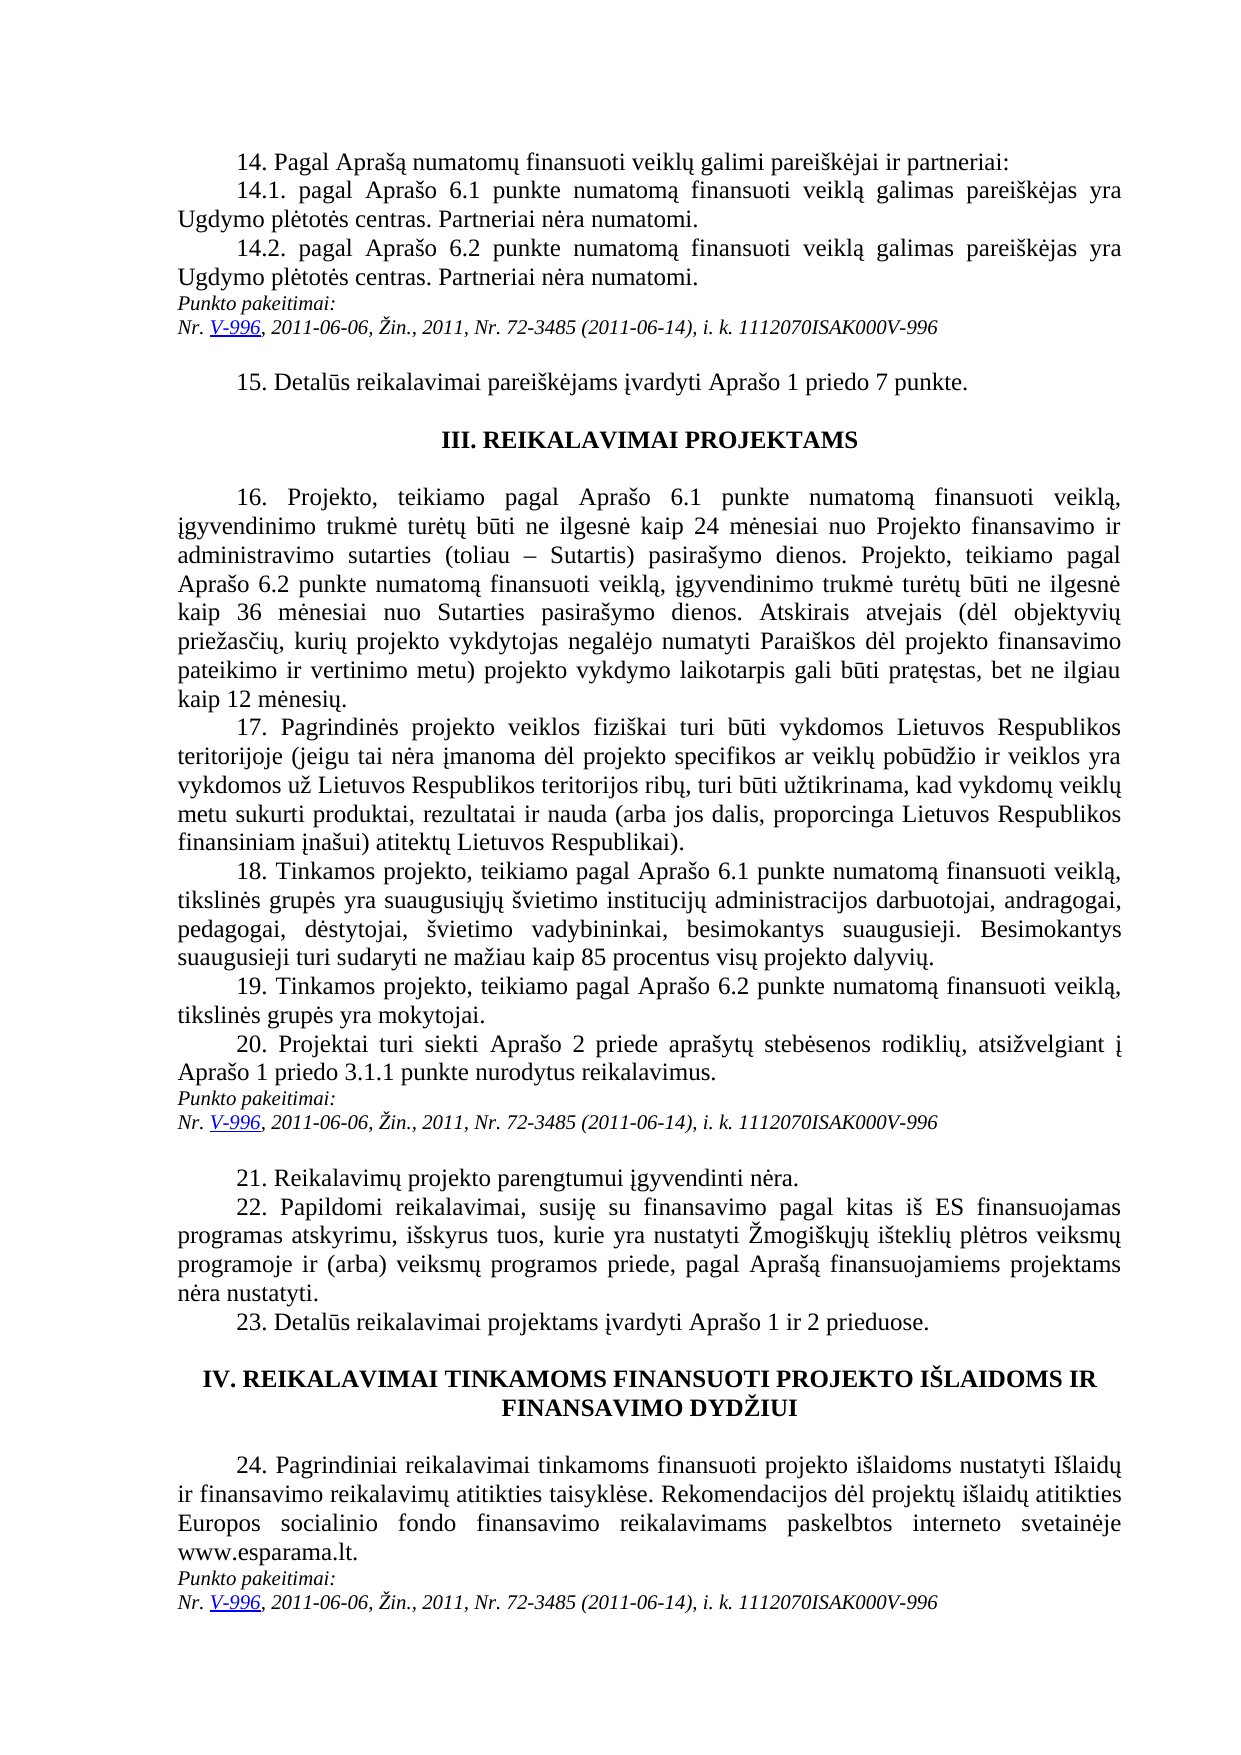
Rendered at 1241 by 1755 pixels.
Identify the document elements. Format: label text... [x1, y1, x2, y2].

text 17. Pagrindinės projekto veiklos fiziškai turi būti vykdomos Lietuvos Respublikos teritorijoje (jeigu tai nėra įmanoma dėl projekto specifikos ar veiklų pobūdžio ir veiklos yra vykdomos už Lietuvos Respublikos teritorijos ribų, turi būti užtikrinama, kad vykdomų veiklų metu sukurti produktai, rezultatai ir nauda (arba jos dalis, proporcinga Lietuvos Respublikos finansiniam įnašui) atitektų Lietuvos Respublikai). [177, 712, 1122, 856]
text 20. Projektai turi siekti Aprašo 2 priede aprašytų stebėsenos rodiklių, atsižvelgiant į Aprašo 1 priedo 3.1.1 punkte nurodytus reikalavimus. [177, 1029, 1122, 1086]
text Punkto pakeitimai: [177, 291, 1122, 315]
text Nr. V-996, 2011-06-06, Žin., 2011, Nr. 72-3485 (2011-06-14), i. k. 1112070ISAK000V-996 [177, 1590, 1122, 1614]
text Punkto pakeitimai: [177, 1086, 1122, 1110]
text 19. Tinkamos projekto, teikiamo pagal Aprašo 6.2 punkte numatomą finansuoti veiklą, tikslinės grupės yra mokytojai. [177, 971, 1122, 1029]
text 15. Detalūs reikalavimai pareiškėjams įvardyti Aprašo 1 priedo 7 punkte. [177, 367, 1122, 396]
text Nr. V-996, 2011-06-06, Žin., 2011, Nr. 72-3485 (2011-06-14), i. k. 1112070ISAK000V-996 [177, 315, 1122, 339]
text Nr. V-996, 2011-06-06, Žin., 2011, Nr. 72-3485 (2011-06-14), i. k. 1112070ISAK000V-996 [177, 1110, 1122, 1134]
text 21. Reikalavimų projekto parengtumui įgyvendinti nėra. [177, 1163, 1122, 1192]
text 14.1. pagal Aprašo 6.1 punkte numatomą finansuoti veiklą galimas pareiškėjas yra Ugdymo plėtotės centras. Partneriai nėra numatomi. [177, 176, 1122, 233]
text 14.2. pagal Aprašo 6.2 punkte numatomą finansuoti veiklą galimas pareiškėjas yra Ugdymo plėtotės centras. Partneriai nėra numatomi. [177, 233, 1122, 291]
text 22. Papildomi reikalavimai, susiję su finansavimo pagal kitas iš ES finansuojamas programas atskyrimu, išskyrus tuos, kurie yra nustatyti Žmogiškųjų išteklių plėtros veiksmų programoje ir (arba) veiksmų programos priede, pagal Aprašą finansuojamiems projektams nėra nustatyti. [177, 1192, 1122, 1307]
text Punkto pakeitimai: [177, 1566, 1122, 1590]
text 23. Detalūs reikalavimai projektams įvardyti Aprašo 1 ir 2 prieduose. [177, 1307, 1122, 1336]
text 24. Pagrindiniai reikalavimai tinkamoms finansuoti projekto išlaidoms nustatyti Išlaidų ir finansavimo reikalavimų atitikties taisyklėse. Rekomendacijos dėl projektų išlaidų atitikties Europos socialinio fondo finansavimo reikalavimams paskelbtos interneto svetainėje www.esparama.lt. [177, 1451, 1122, 1566]
text IV. REIKALAVIMAI TINKAMOMS FINANSUOTI PROJEKTO IŠLAIDOMS IR FINANSAVIMO DYDŽIUI [177, 1364, 1122, 1422]
text 14. Pagal Aprašą numatomų finansuoti veiklų galimi pareiškėjai ir partneriai: [177, 147, 1122, 176]
text III. REIKALAVIMAI PROJEKTAMS [177, 425, 1122, 454]
text 18. Tinkamos projekto, teikiamo pagal Aprašo 6.1 punkte numatomą finansuoti veiklą, tikslinės grupės yra suaugusiųjų švietimo institucijų administracijos darbuotojai, andragogai, pedagogai, dėstytojai, švietimo vadybininkai, besimokantys suaugusieji. Besimokantys suaugusieji turi sudaryti ne mažiau kaip 85 procentus visų projekto dalyvių. [177, 856, 1122, 971]
text 16. Projekto, teikiamo pagal Aprašo 6.1 punkte numatomą finansuoti veiklą, įgyvendinimo trukmė turėtų būti ne ilgesnė kaip 24 mėnesiai nuo Projekto finansavimo ir administravimo sutarties (toliau – Sutartis) pasirašymo dienos. Projekto, teikiamo pagal Aprašo 6.2 punkte numatomą finansuoti veiklą, įgyvendinimo trukmė turėtų būti ne ilgesnė kaip 36 mėnesiai nuo Sutarties pasirašymo dienos. Atskirais atvejais (dėl objektyvių priežasčių, kurių projekto vykdytojas negalėjo numatyti Paraiškos dėl projekto finansavimo pateikimo ir vertinimo metu) projekto vykdymo laikotarpis gali būti pratęstas, bet ne ilgiau kaip 12 mėnesių. [177, 482, 1122, 712]
